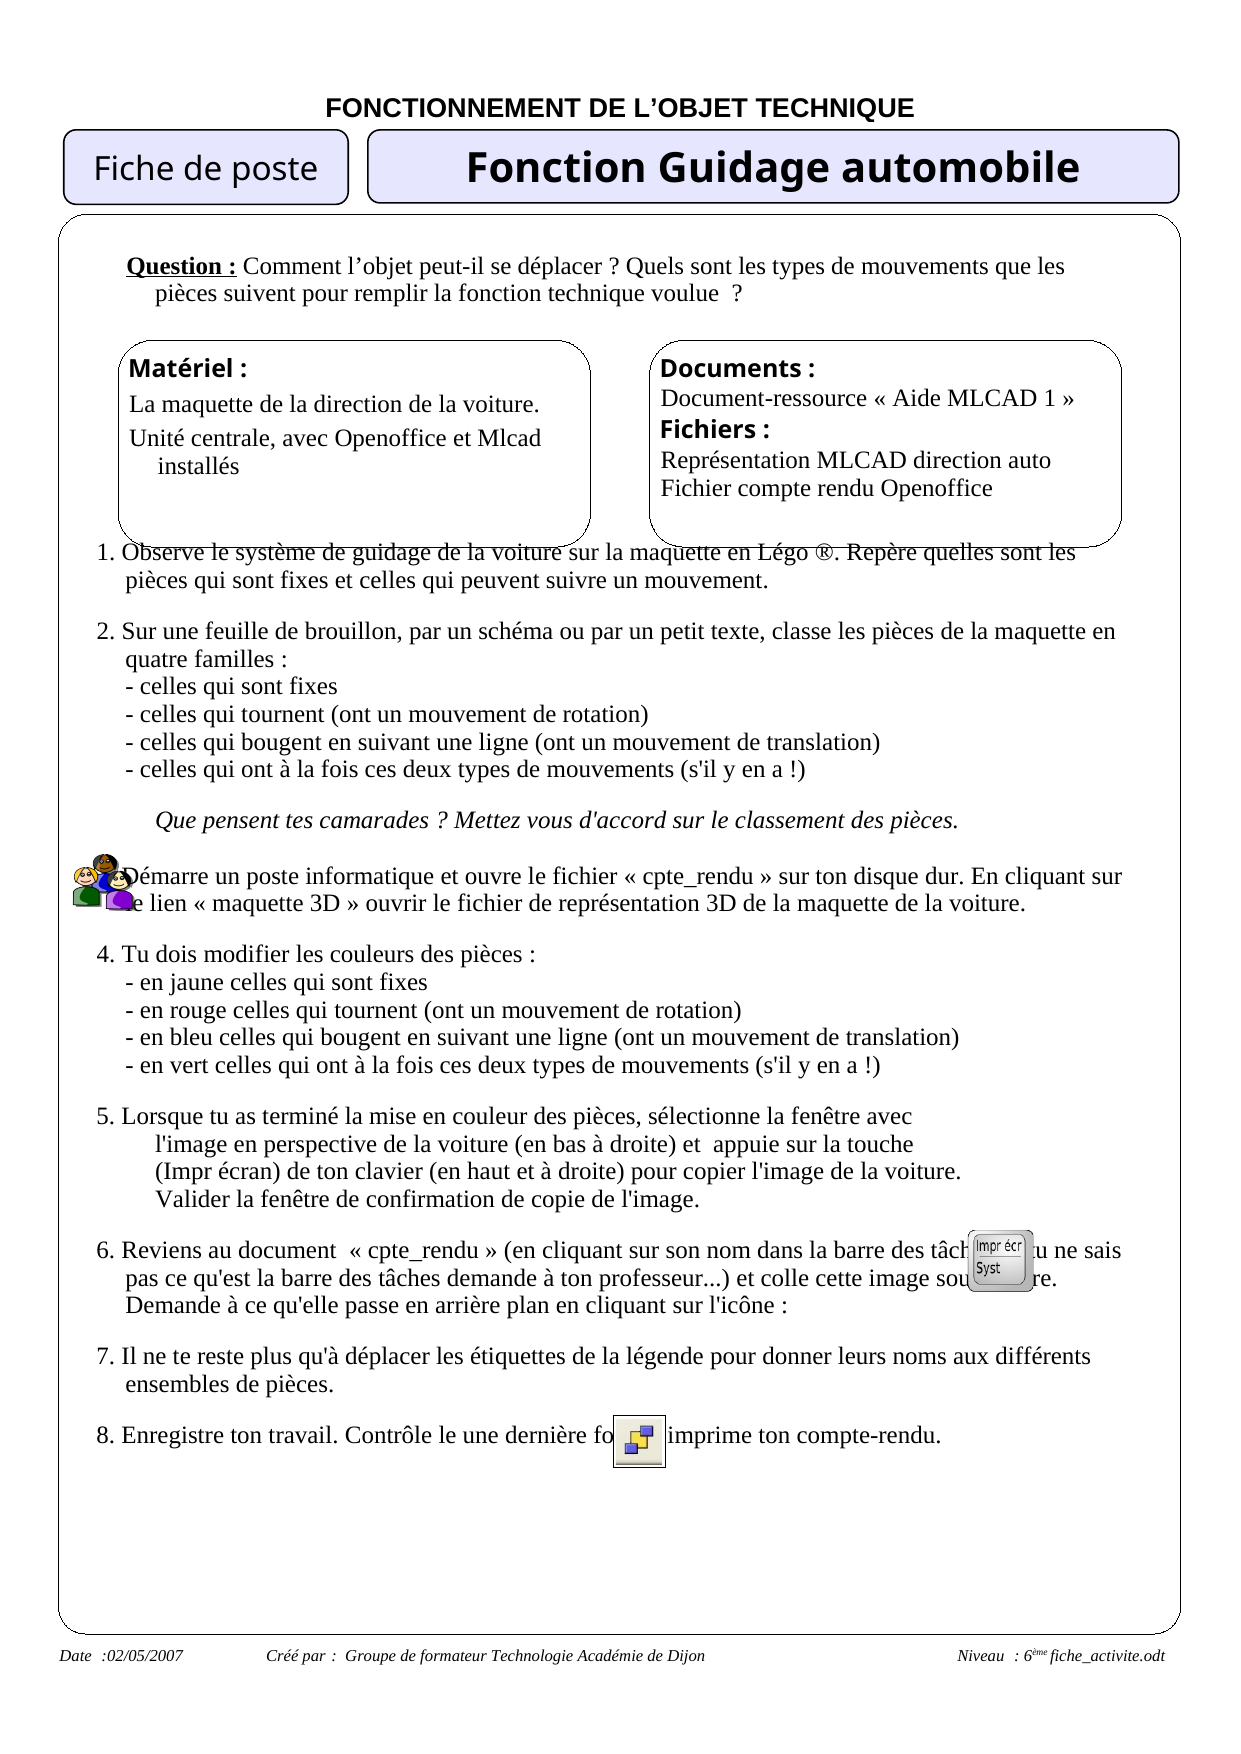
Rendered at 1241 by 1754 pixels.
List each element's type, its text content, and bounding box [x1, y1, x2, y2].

subtitle FONCTIONNEMENT DE L’OBJET TECHNIQUE [86, 92, 1154, 121]
picture [70, 850, 137, 917]
picture [967, 1230, 1034, 1292]
picture [615, 1418, 662, 1465]
